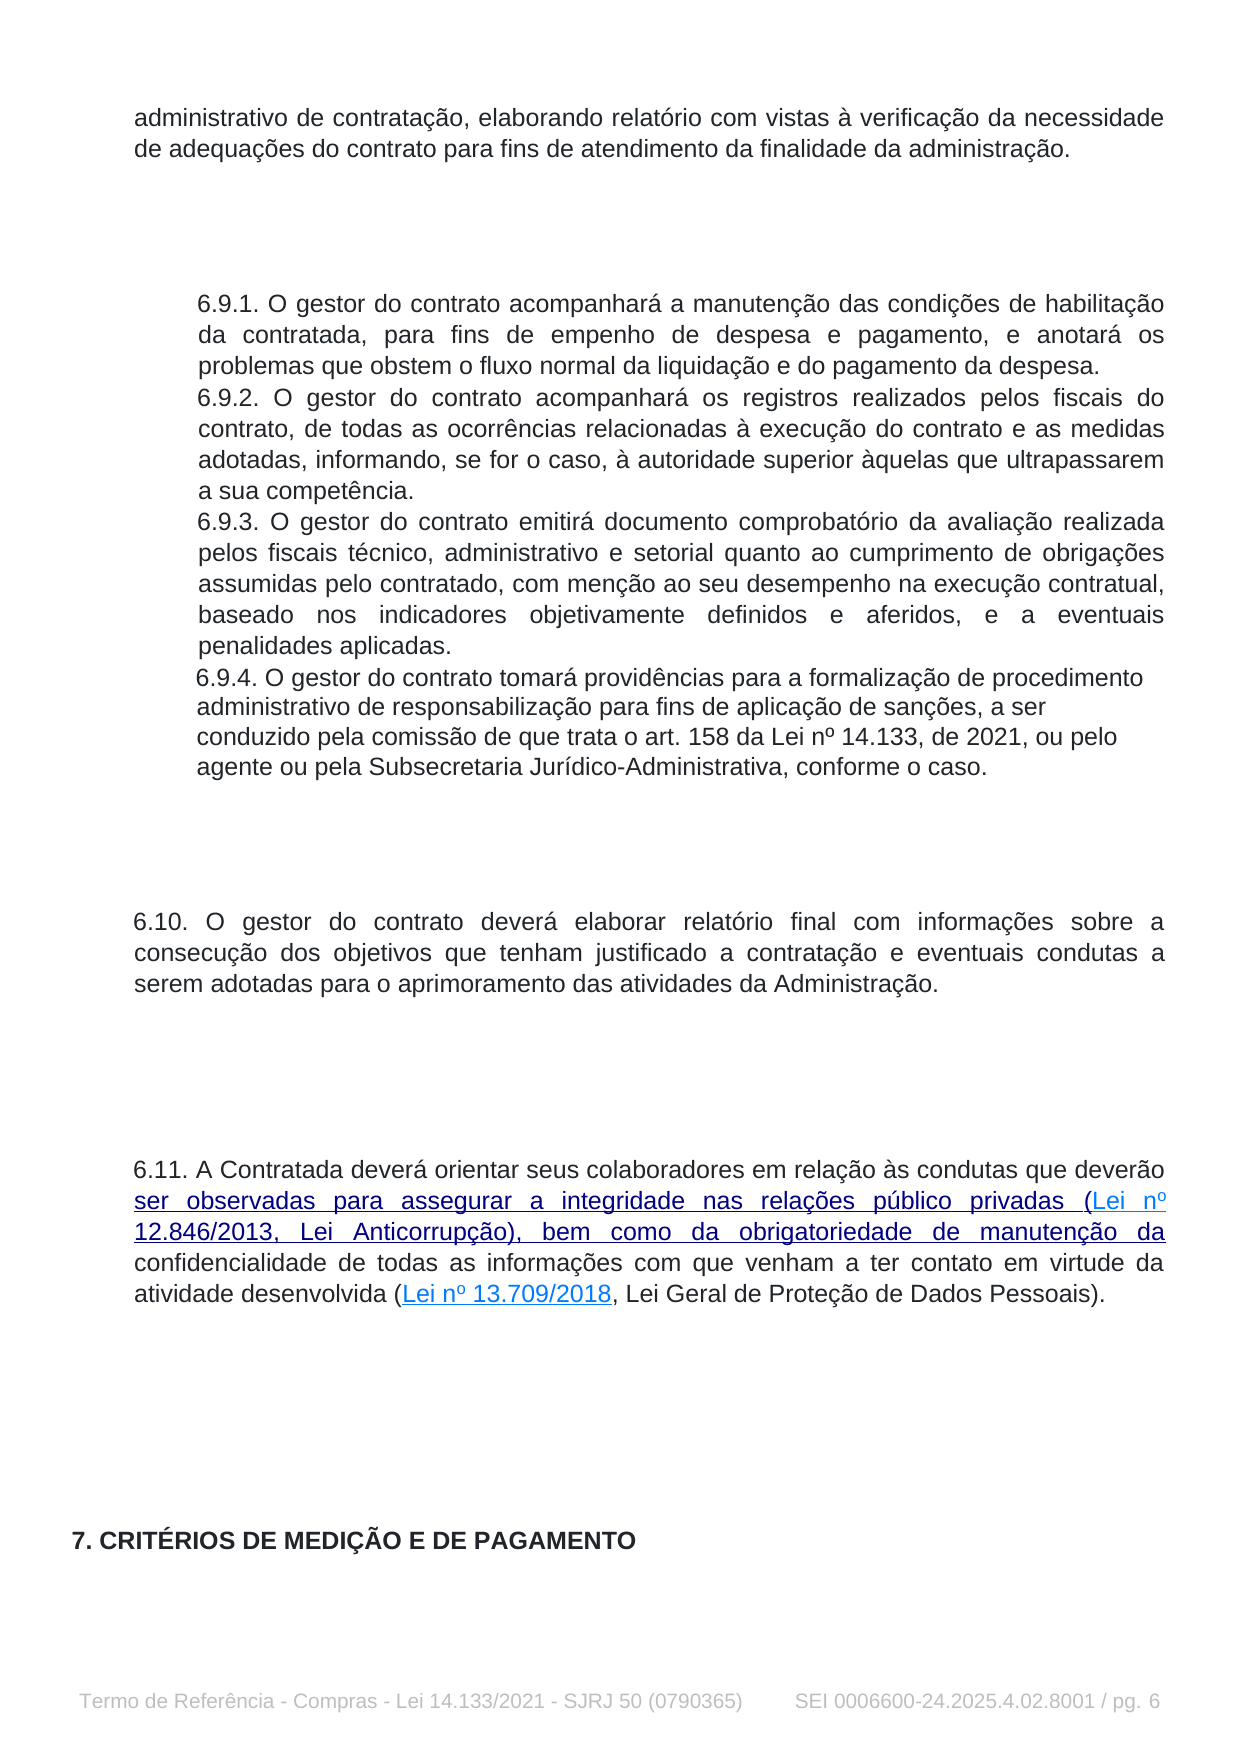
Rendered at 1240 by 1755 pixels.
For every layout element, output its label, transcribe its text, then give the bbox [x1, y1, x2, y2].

text administrativo de contratação, elaborando relatório com vistas à verificação da necessidade de adequações do contrato para fins de atendimento da finalidade da administração. [133, 103, 1166, 163]
text 12.846/2013, Lei Anticorrupção), bem como da obrigatoriedade de manutenção da [133, 1212, 1166, 1242]
text 6.11. A Contratada deverá orientar seus colaboradores em relação às condutas que deverão ser observadas para assegurar a integridade nas relações público privadas (Lei no [133, 1155, 1166, 1211]
text 6.9.4. O gestor do contrato tomará providências para a formalização de procedimento administrativo de responsabilização para fins de aplicação de sanções, a ser conduzido pela comissão de que trata o art. 158 da Lei nº 14.133, de 2021, ou pelo agente ou pela Subsecretaria Jurídico-Administrativa, conforme o caso. [195, 662, 1168, 781]
text 6.10. O gestor do contrato deverá elaborar relatório final com informações sobre a consecução dos objetivos que tenham justificado a contratação e eventuais condutas a serem adotadas para o aprimoramento das atividades da Administração. [133, 907, 1166, 998]
text 6.9.3. O gestor do contrato emitirá documento comprobatório da avaliação realizada pelos fiscais técnico, administrativo e setorial quanto ao cumprimento de obrigações assumidas pelo contratado, com menção ao seu desempenho na execução contratual, baseado nos indicadores objetivamente definidos e aferidos, e a eventuais penalidades aplicadas. [197, 507, 1166, 660]
text 6.9.2. O gestor do contrato acompanhará os registros realizados pelos fiscais do contrato, de todas as ocorrências relacionadas à execução do contrato e as medidas adotadas, informando, se for o caso, à autoridade superior àquelas que ultrapassarem a sua competência. [197, 382, 1166, 504]
subtitle 7. CRITÉRIOS DE MEDIÇÃO E DE PAGAMENTO [71, 1526, 1168, 1555]
text 6.9.1. O gestor do contrato acompanhará a manutenção das condições de habilitação da contratada, para fins de empenho de despesa e pagamento, e anotará os problemas que obstem o fluxo normal da liquidação e do pagamento da despesa. [197, 289, 1166, 380]
text confidencialidade de todas as informações com que venham a ter contato em virtude da atividade desenvolvida (Lei no 13.709/2018, Lei Geral de Proteção de Dados Pessoais). [133, 1243, 1166, 1308]
